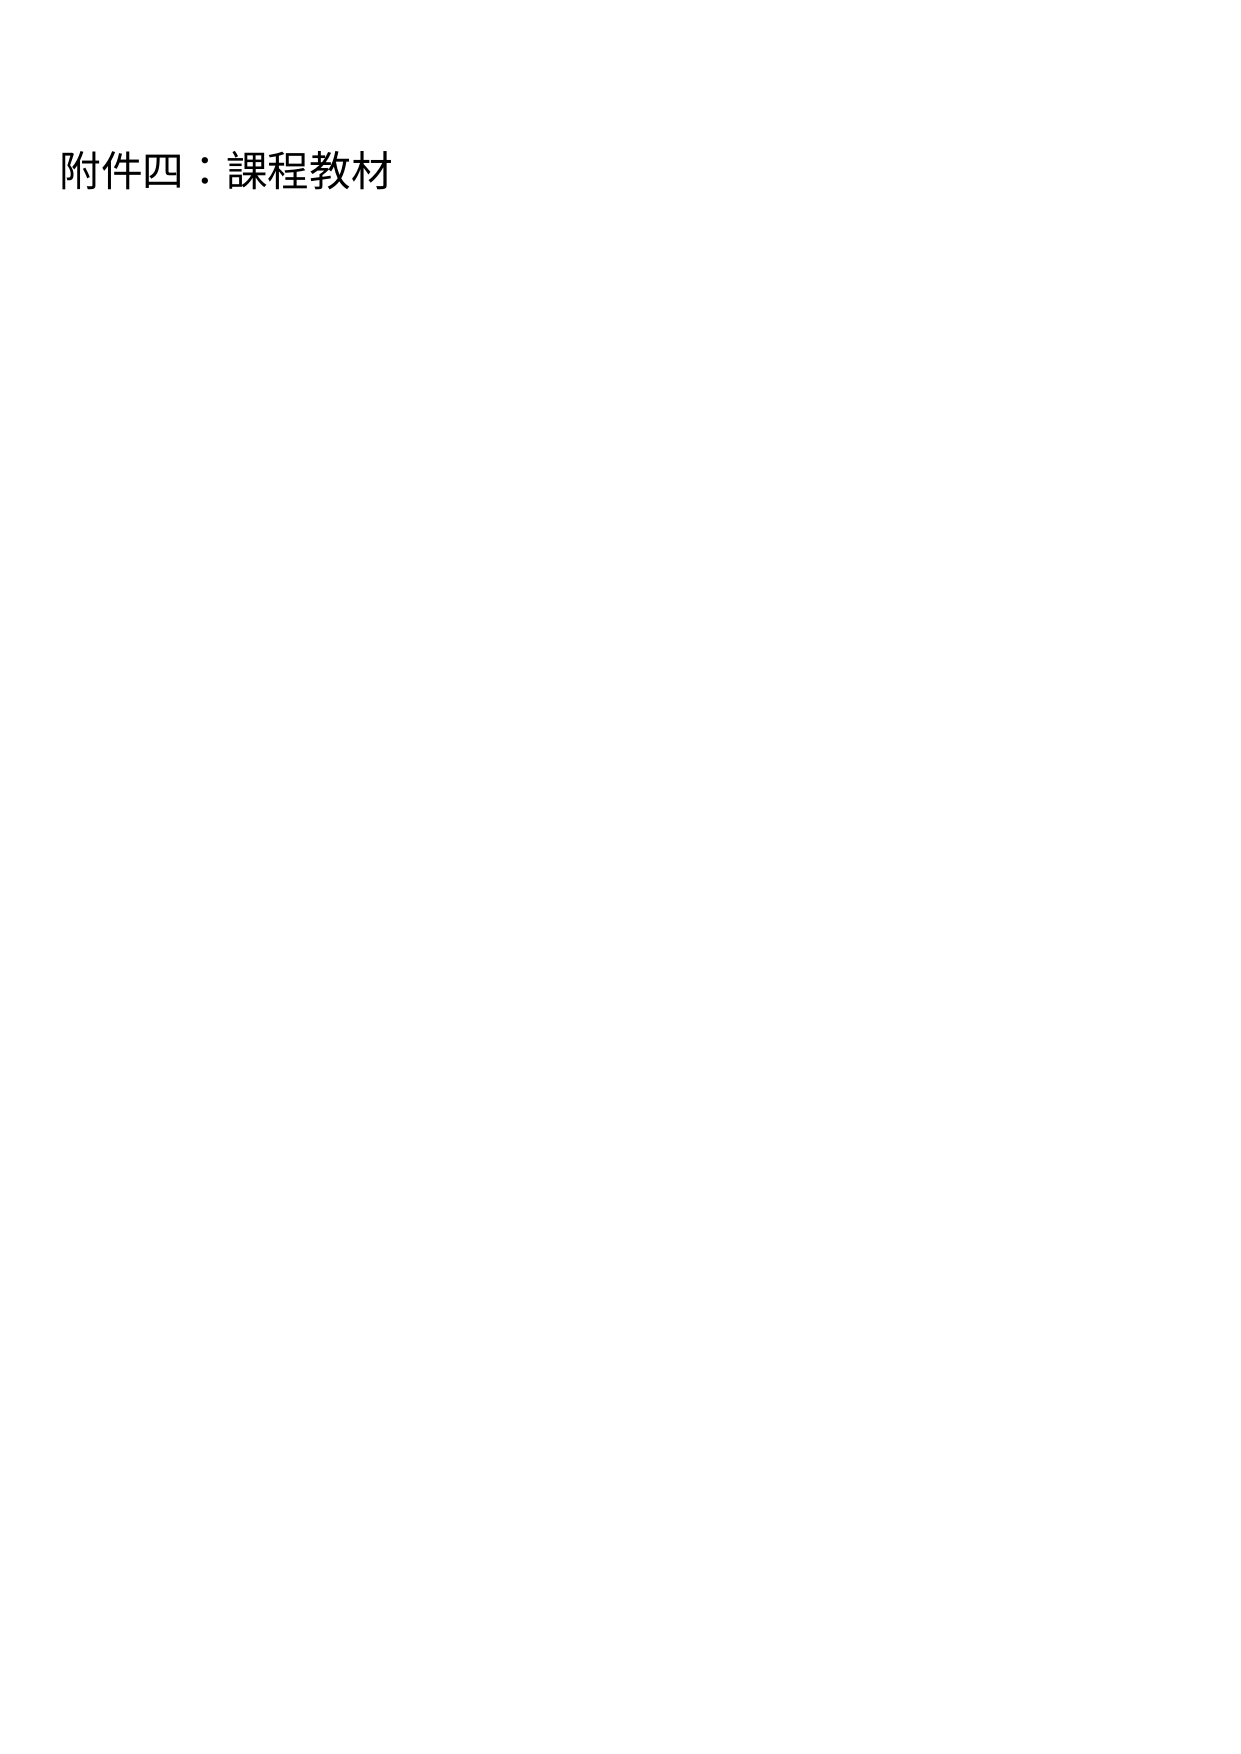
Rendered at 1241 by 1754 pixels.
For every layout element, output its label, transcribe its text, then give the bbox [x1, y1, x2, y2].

text 附件四：課程教材 [59, 127, 1181, 189]
